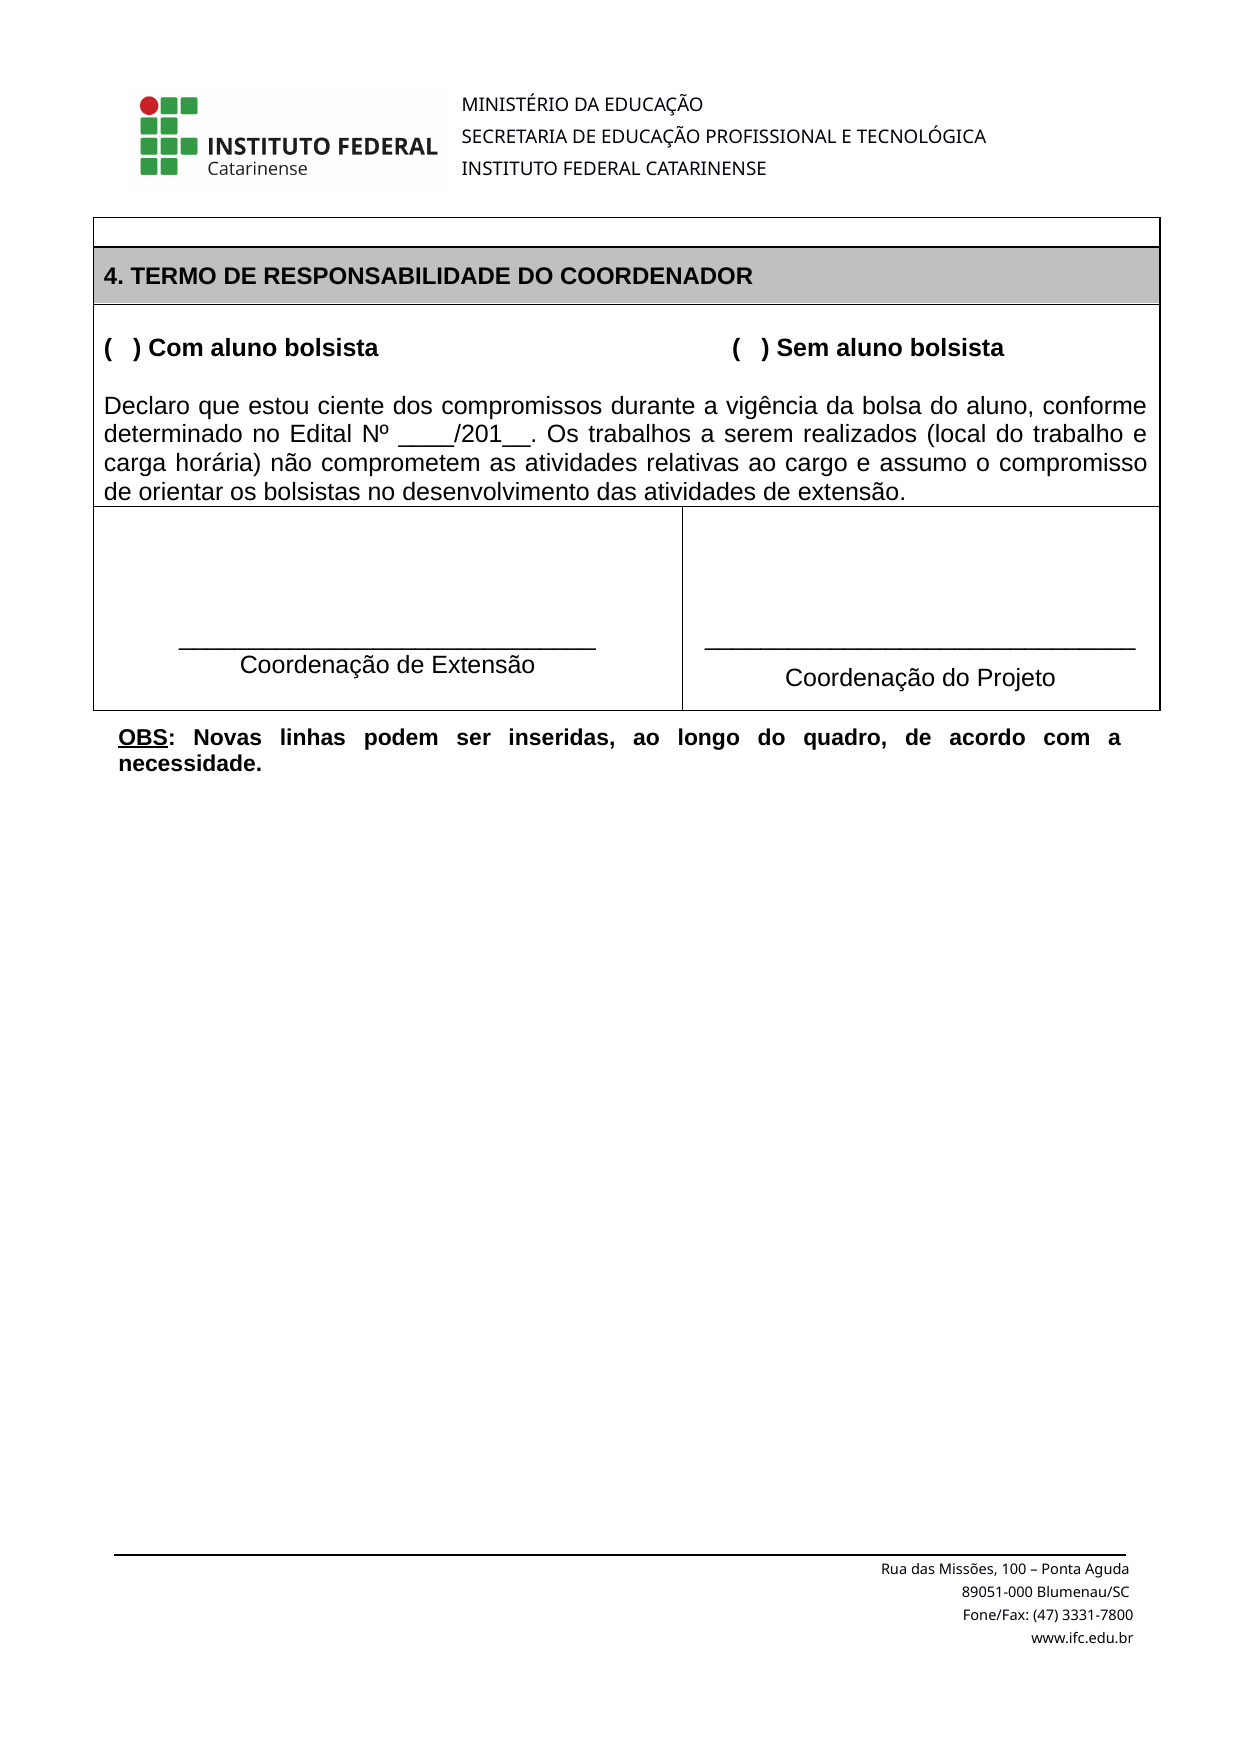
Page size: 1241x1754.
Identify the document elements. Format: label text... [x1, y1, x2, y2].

picture [123, 81, 454, 191]
table_cell 4. TERMO DE RESPONSABILIDADE DO COORDENADOR [94, 248, 1159, 303]
list OBS: Novas linhas podem ser inseridas, ao longo do quadro, de acordo com a necessidade. [118, 723, 1122, 776]
table_cell ( ) Com aluno bolsista ( ) Sem aluno bolsista Declaro que estou ciente dos compromissos durante a vigência da bolsa do aluno, conforme determinado no Edital Nº ____/201__. Os trabalhos a serem realizados (local do trabalho e carga horária) não comprometem as atividades relativas ao cargo e assumo o compromisso de orientar os bolsistas no desenvolvimento das atividades de extensão. [94, 305, 1159, 506]
table_cell ______________________________ Coordenação de Extensão [94, 507, 682, 710]
table_cell [94, 218, 1159, 246]
table_cell _______________________________ Coordenação do Projeto [683, 507, 1159, 710]
